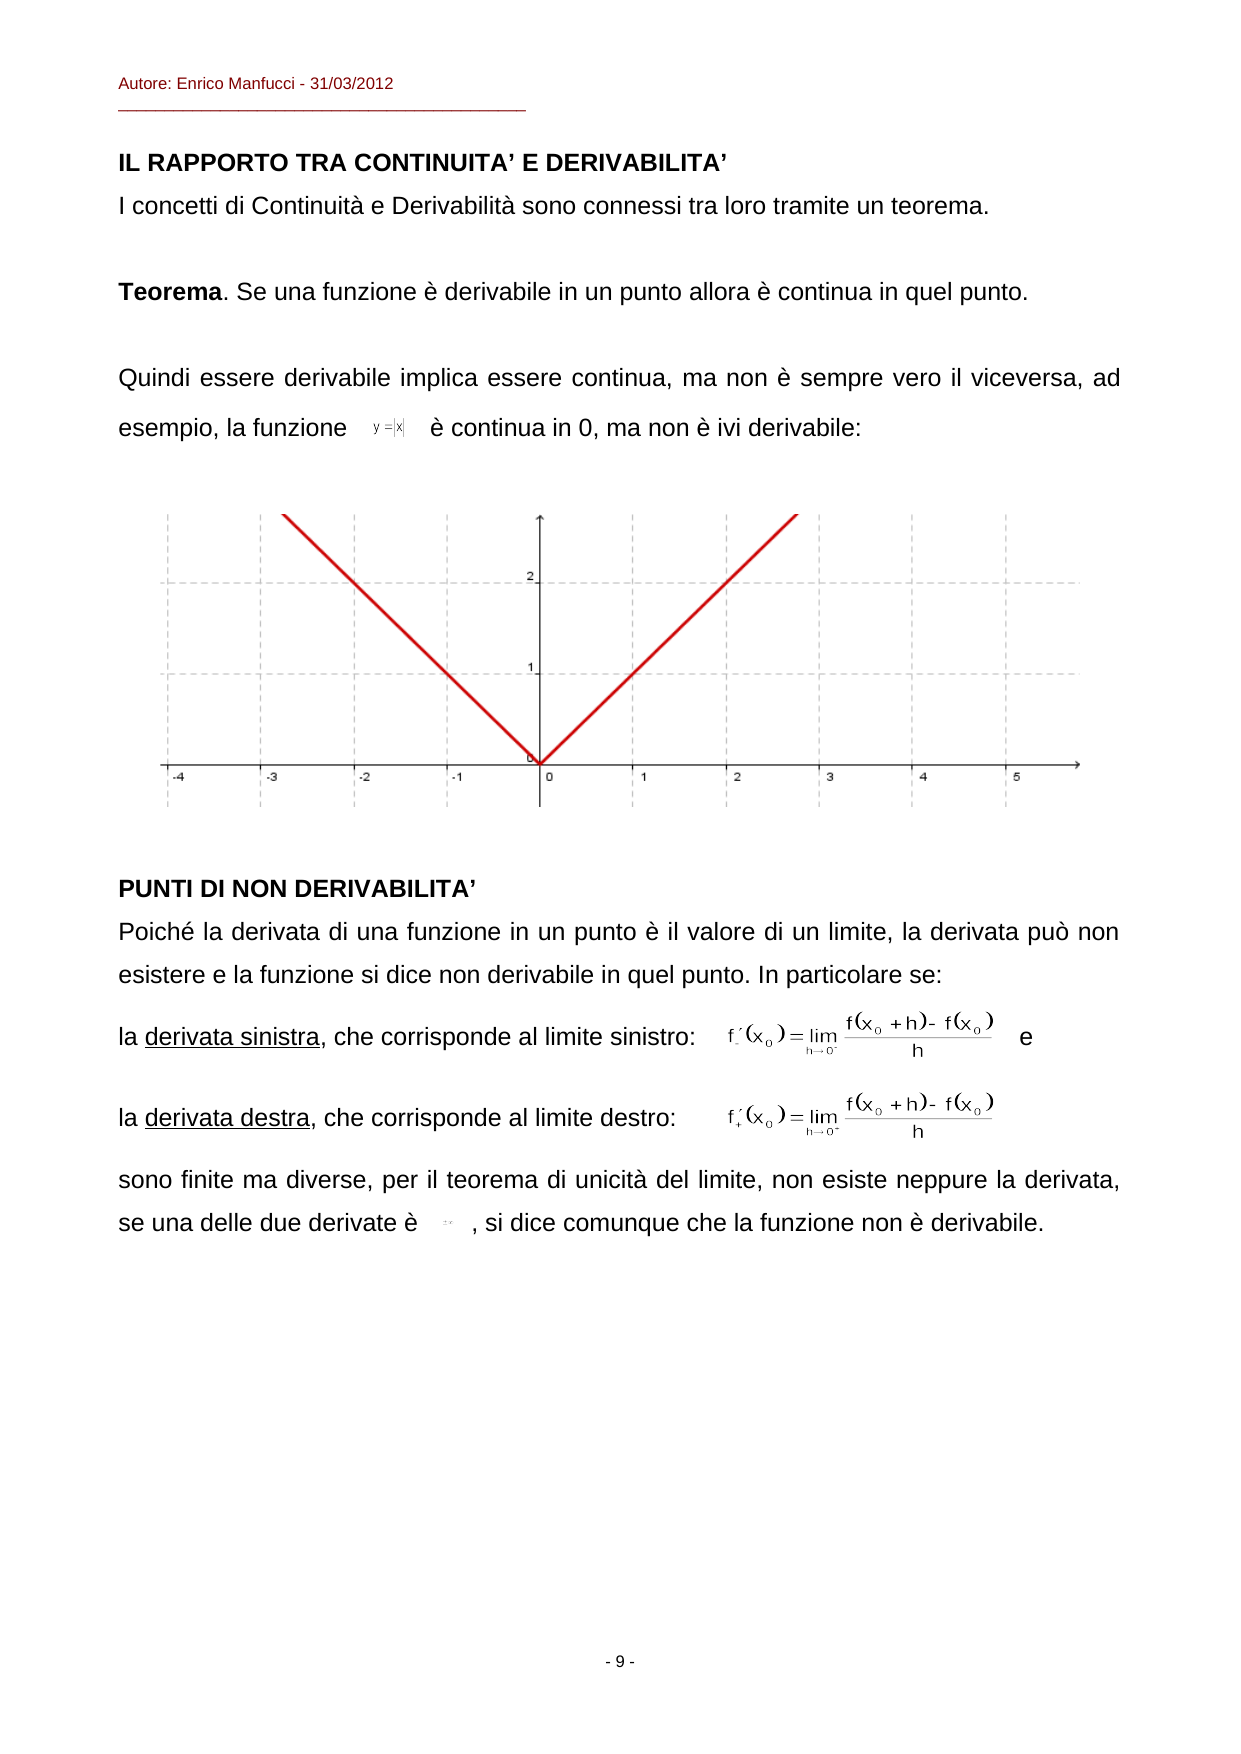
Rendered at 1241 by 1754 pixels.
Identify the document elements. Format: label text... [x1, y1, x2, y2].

text Quindi essere derivabile implica essere continua, ma non è sempre vero il viceversa, ad esempio, la funzione è continua in 0, ma non è ivi derivabile: [118, 363, 1122, 448]
text Poiché la derivata di una funzione in un punto è il valore di un limite, la derivata può non esistere e la funzione si dice non derivabile in quel punto. In particolare se: [118, 917, 1122, 988]
text IL RAPPORTO TRA CONTINUITA’ E DERIVABILITA’ [118, 148, 1122, 176]
text la derivata destra, che corrisponde al limite destro: [118, 1084, 1122, 1150]
text sono finite ma diverse, per il teorema di unicità del limite, non esiste neppure la derivata, se una delle due derivate è , si dice comunque che la funzione non è derivabile. [118, 1165, 1122, 1237]
text PUNTI DI NON DERIVABILITA’ [118, 873, 1122, 902]
text I concetti di Continuità e Derivabilità sono connessi tra loro tramite un teorema. [118, 191, 1122, 219]
text Teorema. Se una funzione è derivabile in un punto allora è continua in quel punto. [118, 277, 1122, 306]
text la derivata sinistra, che corrisponde al limite sinistro: e [118, 1003, 1122, 1069]
picture [160, 514, 1080, 807]
